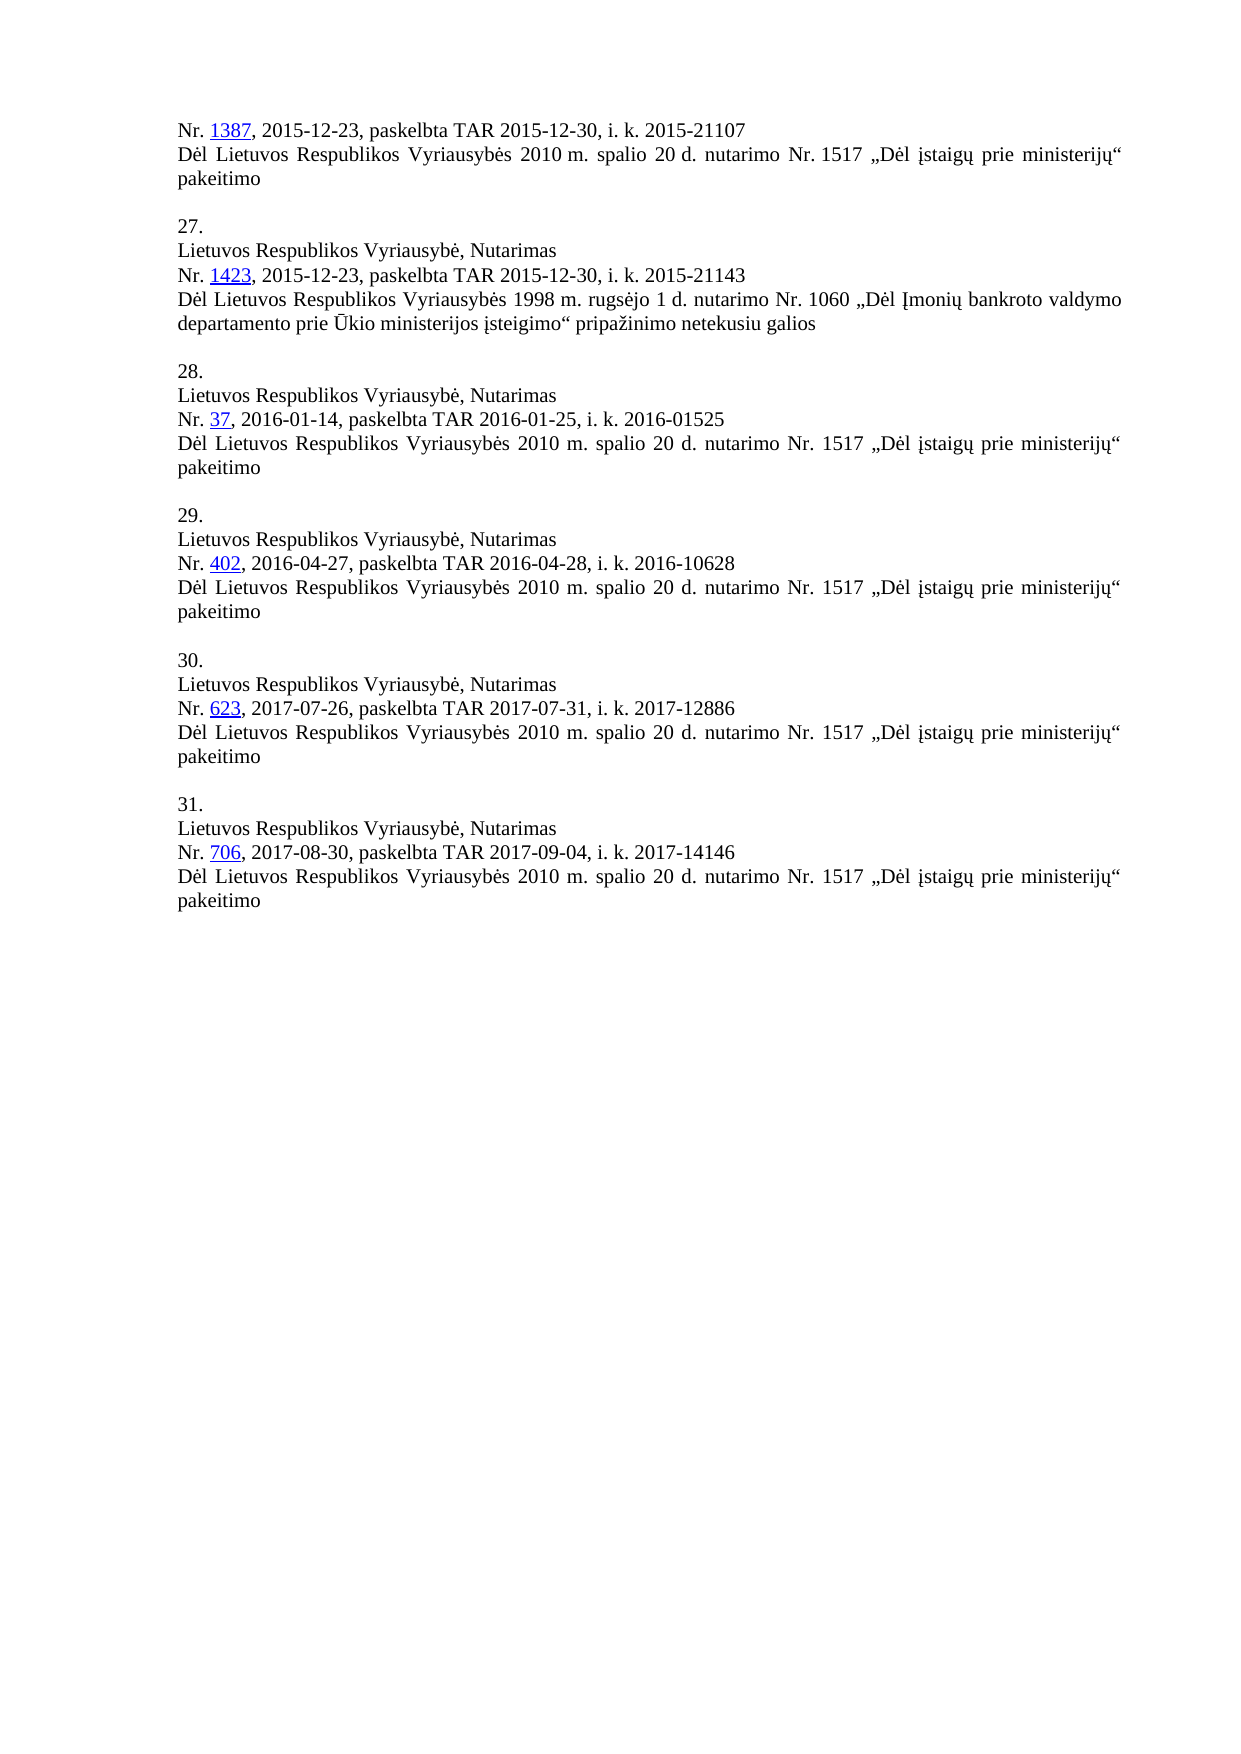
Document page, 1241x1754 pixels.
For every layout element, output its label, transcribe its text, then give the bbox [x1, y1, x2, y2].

text Dėl Lietuvos Respublikos Vyriausybės 1998 m. rugsėjo 1 d. nutarimo Nr. 1060 „Dėl Įmonių bankroto valdymo departamento prie Ūkio ministerijos įsteigimo“ pripažinimo netekusiu galios [177, 287, 1122, 335]
text Dėl Lietuvos Respublikos Vyriausybės 2010 m. spalio 20 d. nutarimo Nr. 1517 „Dėl įstaigų prie ministerijų“ pakeitimo [177, 431, 1122, 479]
text 27. [177, 214, 1122, 238]
text 28. [177, 359, 1122, 383]
text Nr. 402, 2016-04-27, paskelbta TAR 2016-04-28, i. k. 2016-10628 [177, 551, 1122, 575]
text Dėl Lietuvos Respublikos Vyriausybės 2010 m. spalio 20 d. nutarimo Nr. 1517 „Dėl įstaigų prie ministerijų“ pakeitimo [177, 720, 1122, 768]
text Lietuvos Respublikos Vyriausybė, Nutarimas [177, 383, 1122, 407]
text 30. [177, 647, 1122, 672]
text Lietuvos Respublikos Vyriausybė, Nutarimas [177, 238, 1122, 262]
text Dėl Lietuvos Respublikos Vyriausybės 2010 m. spalio 20 d. nutarimo Nr. 1517 „Dėl įstaigų prie ministerijų“ pakeitimo [177, 575, 1122, 623]
text Nr. 1423, 2015-12-23, paskelbta TAR 2015-12-30, i. k. 2015-21143 [177, 262, 1122, 287]
text Nr. 706, 2017-08-30, paskelbta TAR 2017-09-04, i. k. 2017-14146 [177, 840, 1122, 864]
text Lietuvos Respublikos Vyriausybė, Nutarimas [177, 816, 1122, 840]
text Dėl Lietuvos Respublikos Vyriausybės 2010 m. spalio 20 d. nutarimo Nr. 1517 „Dėl įstaigų prie ministerijų“ pakeitimo [177, 142, 1122, 190]
text Nr. 37, 2016-01-14, paskelbta TAR 2016-01-25, i. k. 2016-01525 [177, 407, 1122, 431]
text Nr. 1387, 2015-12-23, paskelbta TAR 2015-12-30, i. k. 2015-21107 [177, 118, 1122, 142]
text Lietuvos Respublikos Vyriausybė, Nutarimas [177, 672, 1122, 696]
text 31. [177, 792, 1122, 816]
text Lietuvos Respublikos Vyriausybė, Nutarimas [177, 527, 1122, 551]
text Dėl Lietuvos Respublikos Vyriausybės 2010 m. spalio 20 d. nutarimo Nr. 1517 „Dėl įstaigų prie ministerijų“ pakeitimo [177, 864, 1122, 912]
text 29. [177, 503, 1122, 527]
text Nr. 623, 2017-07-26, paskelbta TAR 2017-07-31, i. k. 2017-12886 [177, 696, 1122, 720]
